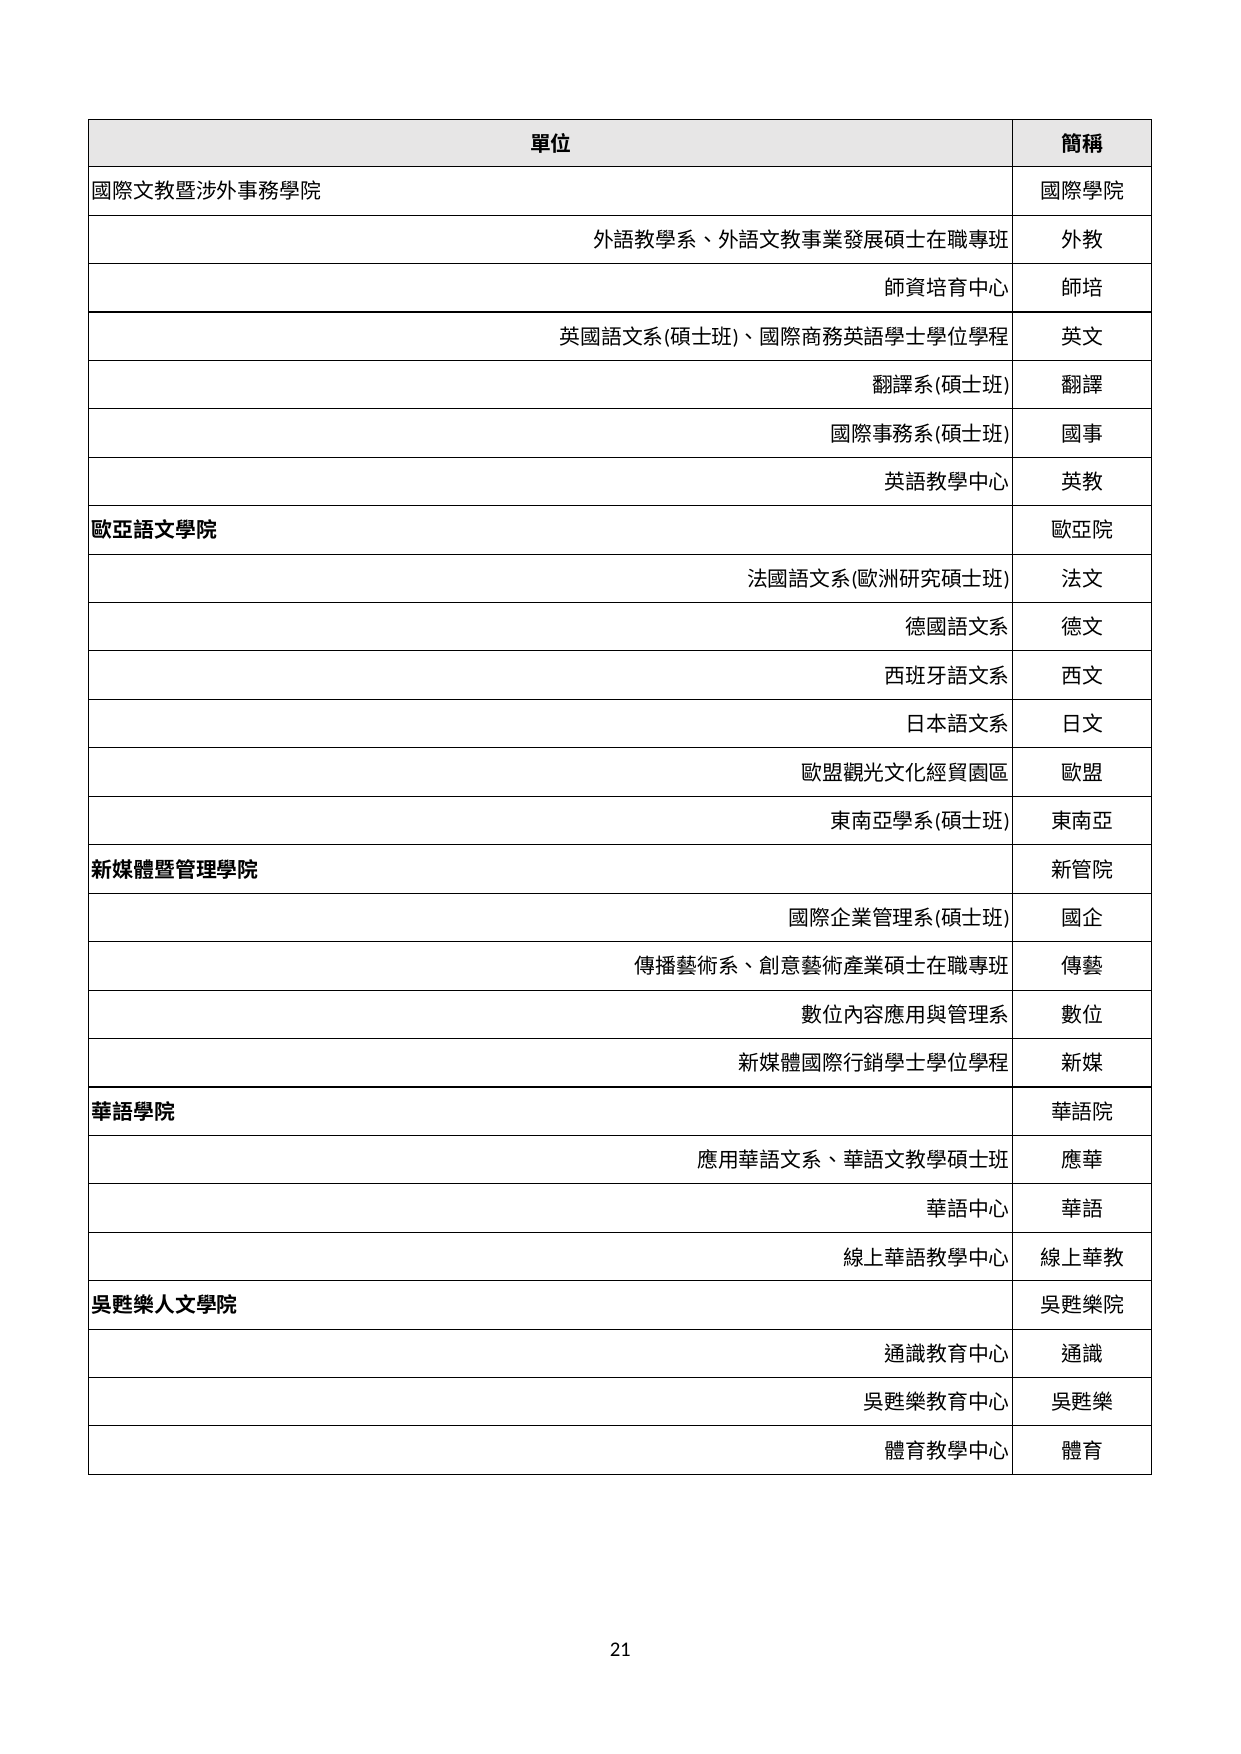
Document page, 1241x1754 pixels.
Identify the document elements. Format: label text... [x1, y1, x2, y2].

table_cell 應用華語文系、華語文教學碩士班 [89, 1136, 1012, 1183]
table_cell 應華 [1013, 1136, 1151, 1183]
table_cell 華語中心 [89, 1184, 1012, 1232]
table_cell 通識教育中心 [89, 1330, 1012, 1377]
table_cell 英語教學中心 [89, 458, 1012, 505]
table_cell 華語學院 [89, 1088, 1012, 1135]
table_cell 體育 [1013, 1426, 1151, 1474]
table_cell 新媒體暨管理學院 [89, 845, 1012, 893]
table_cell 國際文教暨涉外事務學院 [89, 167, 1012, 214]
table_cell 線上華教 [1013, 1233, 1151, 1280]
table_header 簡稱 [1013, 120, 1151, 166]
table_cell 德國語文系 [89, 603, 1012, 650]
table_header 單位 [89, 120, 1012, 166]
table_cell 國際事務系(碩士班) [89, 409, 1012, 457]
table_cell 線上華語教學中心 [89, 1233, 1012, 1280]
table_cell 英文 [1013, 313, 1151, 360]
table_cell 師資培育中心 [89, 264, 1012, 311]
table_cell 西文 [1013, 651, 1151, 699]
table_cell 吳甦樂人文學院 [89, 1281, 1012, 1328]
table_cell 吳甦樂教育中心 [89, 1378, 1012, 1425]
table_cell 體育教學中心 [89, 1426, 1012, 1474]
table_cell 翻譯 [1013, 361, 1151, 408]
table_cell 通識 [1013, 1330, 1151, 1377]
table_cell 西班牙語文系 [89, 651, 1012, 699]
table_cell 英國語文系(碩士班)、國際商務英語學士學位學程 [89, 313, 1012, 360]
table_cell 外語教學系、外語文教事業發展碩士在職專班 [89, 216, 1012, 263]
table_cell 東南亞學系(碩士班) [89, 797, 1012, 844]
table_cell 國際企業管理系(碩士班) [89, 894, 1012, 941]
table_cell 外教 [1013, 216, 1151, 263]
table_cell 傳藝 [1013, 942, 1151, 989]
table_cell 日文 [1013, 700, 1151, 747]
table_cell 法文 [1013, 555, 1151, 602]
table_cell 吳甦樂 [1013, 1378, 1151, 1425]
table_cell 國際學院 [1013, 167, 1151, 214]
table_cell 國企 [1013, 894, 1151, 941]
table_cell 歐亞語文學院 [89, 506, 1012, 553]
table_cell 數位內容應用與管理系 [89, 991, 1012, 1038]
table_cell 新管院 [1013, 845, 1151, 893]
table_cell 數位 [1013, 991, 1151, 1038]
table_cell 歐亞院 [1013, 506, 1151, 553]
table_cell 德文 [1013, 603, 1151, 650]
table_cell 歐盟 [1013, 748, 1151, 796]
table_cell 師培 [1013, 264, 1151, 311]
table_cell 歐盟觀光文化經貿園區 [89, 748, 1012, 796]
table_cell 華語 [1013, 1184, 1151, 1232]
table_cell 新媒體國際行銷學士學位學程 [89, 1039, 1012, 1086]
table_cell 英教 [1013, 458, 1151, 505]
table_cell 新媒 [1013, 1039, 1151, 1086]
table_cell 法國語文系(歐洲研究碩士班) [89, 555, 1012, 602]
table_cell 翻譯系(碩士班) [89, 361, 1012, 408]
table_cell 華語院 [1013, 1088, 1151, 1135]
table_cell 東南亞 [1013, 797, 1151, 844]
table_cell 吳甦樂院 [1013, 1281, 1151, 1328]
table_cell 國事 [1013, 409, 1151, 457]
table_cell 傳播藝術系、創意藝術產業碩士在職專班 [89, 942, 1012, 989]
table_cell 日本語文系 [89, 700, 1012, 747]
